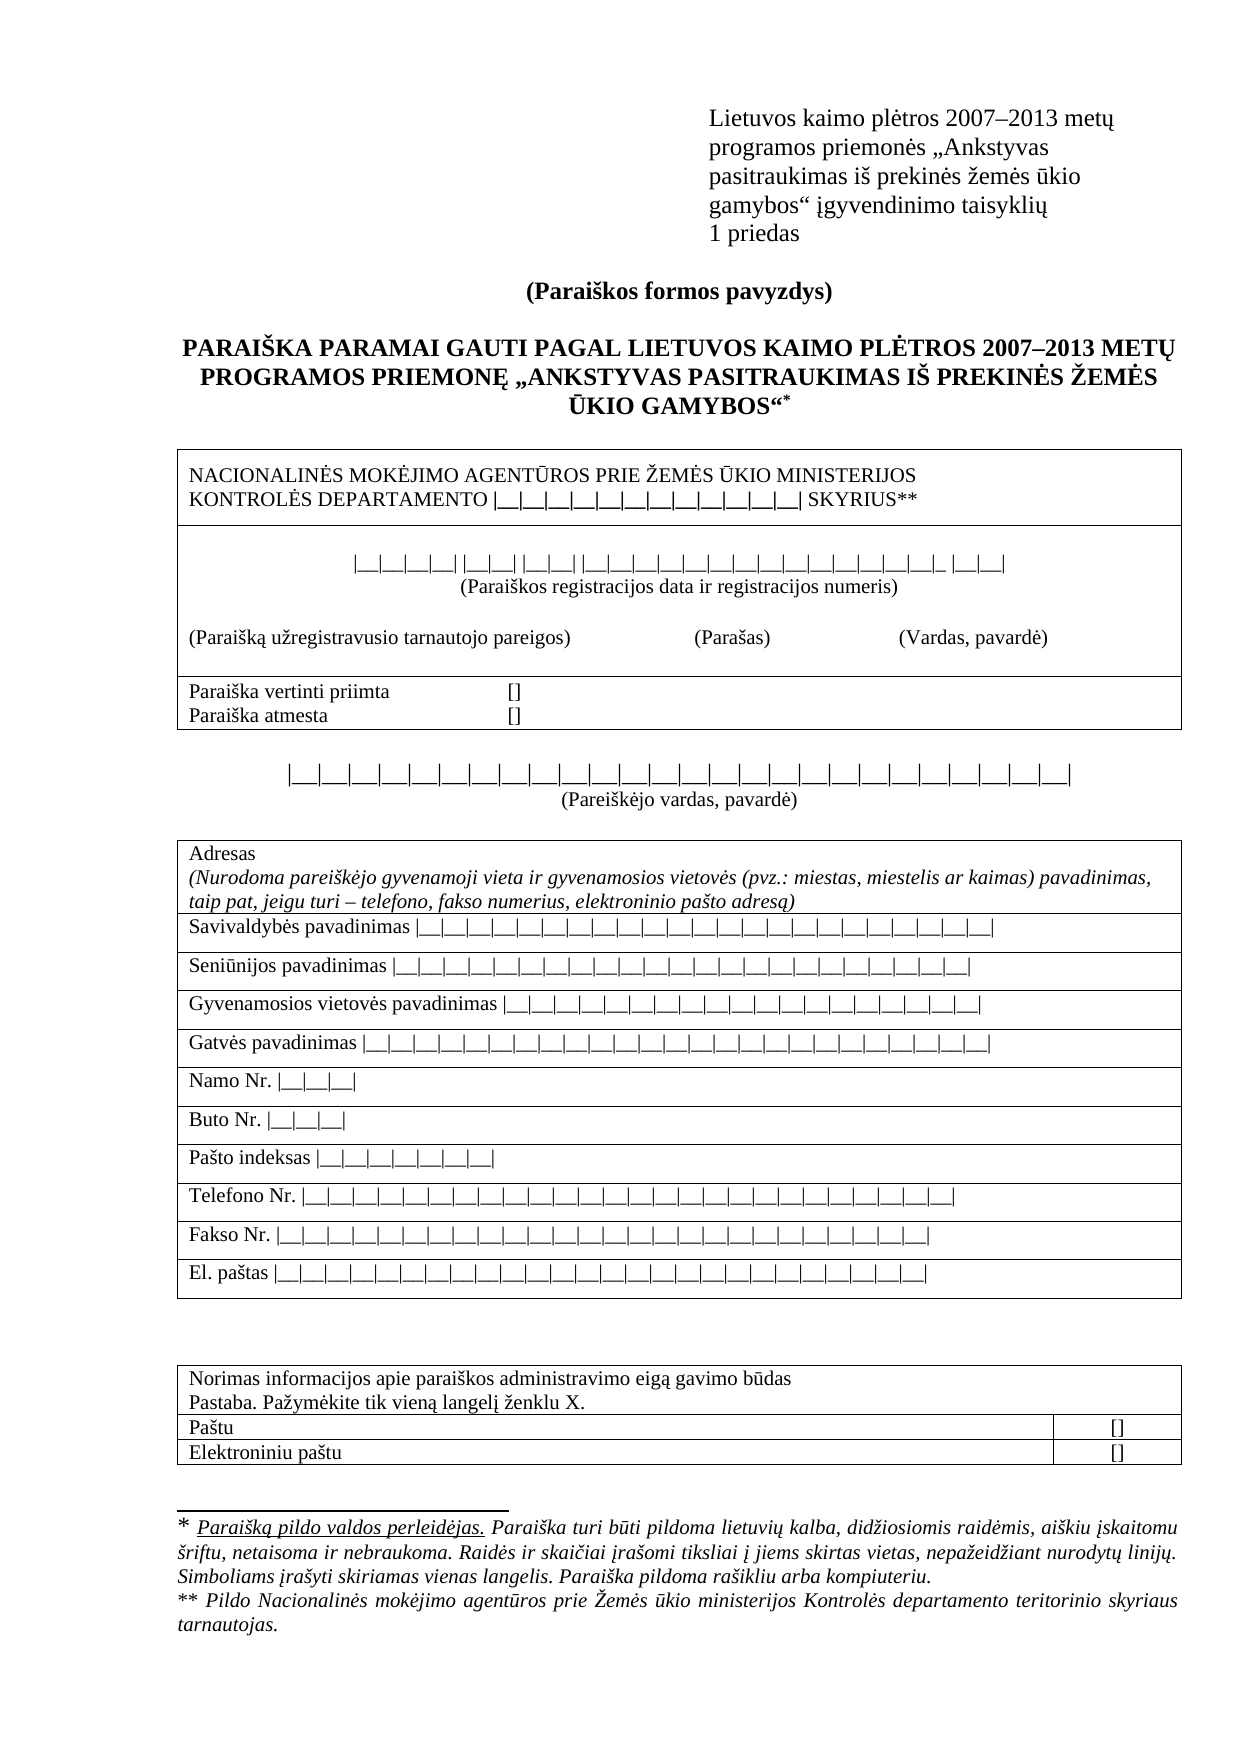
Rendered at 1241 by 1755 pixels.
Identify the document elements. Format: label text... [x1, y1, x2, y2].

table_cell Telefono Nr. |__|__|__|__|__|__|__|__|__|__|__|__|__|__|__|__|__|__|__|__|__|__|__|__|__|__| [178, 1184, 1181, 1221]
table_cell Savivaldybės pavadinimas |__|__|__|__|__|__|__|__|__|__|__|__|__|__|__|__|__|__|__|__|__|__|__| [178, 914, 1181, 952]
table_cell Seniūnijos pavadinimas |__|__|__|__|__|__|__|__|__|__|__|__|__|__|__|__|__|__|__|__|__|__|__| [178, 953, 1181, 990]
table_cell Paštu [178, 1415, 1053, 1439]
table_header Nacionalinės mokėjimo agentŪros prie žemės ūkio ministerijos Kontrolės departamento |__|__|__|__|__|__|__|__|__|__|__|__| skyrius** [178, 450, 1181, 525]
table_header Adresas (Nurodoma pareiškėjo gyvenamoji vieta ir gyvenamosios vietovės (pvz.: miestas, miestelis ar kaimas) pavadinimas, taip pat, jeigu turi – telefono, fakso numerius, elektroninio pašto adresą) [178, 841, 1181, 913]
text 1 priedas [709, 218, 1181, 247]
text |__|__|__|__|__|__|__|__|__|__|__|__|__|__|__|__|__|__|__|__|__|__|__|__|__|__| [177, 758, 1181, 787]
table_cell Gyvenamosios vietovės pavadinimas |__|__|__|__|__|__|__|__|__|__|__|__|__|__|__|__|__|__|__| [178, 991, 1181, 1029]
text pasitraukimas iš prekinės žemės ūkio [709, 161, 1181, 190]
text gamybos“ įgyvendinimo taisyklių [709, 190, 1181, 218]
table_cell Buto Nr. |__|__|__| [178, 1107, 1181, 1144]
table_header Norimas informacijos apie paraiškos administravimo eigą gavimo būdas Pastaba. Pažymėkite tik vieną langelį ženklu X. [178, 1366, 1181, 1414]
text programos priemonės „Ankstyvas [709, 132, 1181, 161]
text ** Pildo Nacionalinės mokėjimo agentūros prie Žemės ūkio ministerijos Kontrolės departamento teritorinio skyriaus tarnautojas. [177, 1588, 1181, 1636]
text Lietuvos kaimo plėtros 2007–2013 metų [709, 103, 1181, 132]
text PARAIŠKA PARAMAI GAUTI PAGAL LIETUVOS KAIMO PLĖTROS 2007–2013 METŲ PROGRAMOS PRIEMONĘ „ANKSTYVAS PASITRAUKIMAS IŠ PREKINĖS ŽEMĖS ŪKIO GAMYBOS“ [177, 333, 1181, 420]
table_cell |__|__|__|__| |__|__| |__|__| |__|__|__|__|__|__|__|__|__|__|__|__|__|__|_ |__|__| (Paraiškos registracijos data ir registracijos numeris) [178, 526, 1181, 622]
table_cell El. paštas |__|__|__|__|__|__|__|__|__|__|__|__|__|__|__|__|__|__|__|__|__|__|__|__|__|__| [178, 1260, 1181, 1298]
table_cell Fakso Nr. |__|__|__|__|__|__|__|__|__|__|__|__|__|__|__|__|__|__|__|__|__|__|__|__|__|__| [178, 1222, 1181, 1259]
table_cell Paraiška vertinti priimta [] Paraiška atmesta [] [178, 677, 1181, 729]
table_cell Gatvės pavadinimas |__|__|__|__|__|__|__|__|__|__|__|__|__|__|__|__|__|__|__|__|__|__|__|__|__| [178, 1030, 1181, 1067]
text (Paraiškos formos pavyzdys) [177, 276, 1181, 305]
text Paraišką pildo valdos perleidėjas. Paraiška turi būti pildoma lietuvių kalba, didžiosiomis raidėmis, aiškiu įskaitomu šriftu, netaisoma ir nebraukoma. Raidės ir skaičiai įrašomi tiksliai į jiems skirtas vietas, nepažeidžiant nurodytų linijų. Simboliams įrašyti skiriamas vienas langelis. Paraiška pildoma rašikliu arba kompiuteriu. [177, 1511, 1181, 1588]
table_cell [177, 1299, 1181, 1336]
table_cell [] [1054, 1440, 1181, 1464]
table_cell Elektroniniu paštu [178, 1440, 1053, 1464]
table_cell Namo Nr. |__|__|__| [178, 1068, 1181, 1106]
text (Pareiškėjo vardas, pavardė) [177, 787, 1181, 811]
table_cell (Paraišką užregistravusio tarnautojo pareigos) (Parašas) (Vardas, pavardė) [178, 623, 1181, 676]
table_cell [] [1054, 1415, 1181, 1439]
table_cell Pašto indeksas |__|__|__|__|__|__|__| [178, 1145, 1181, 1182]
